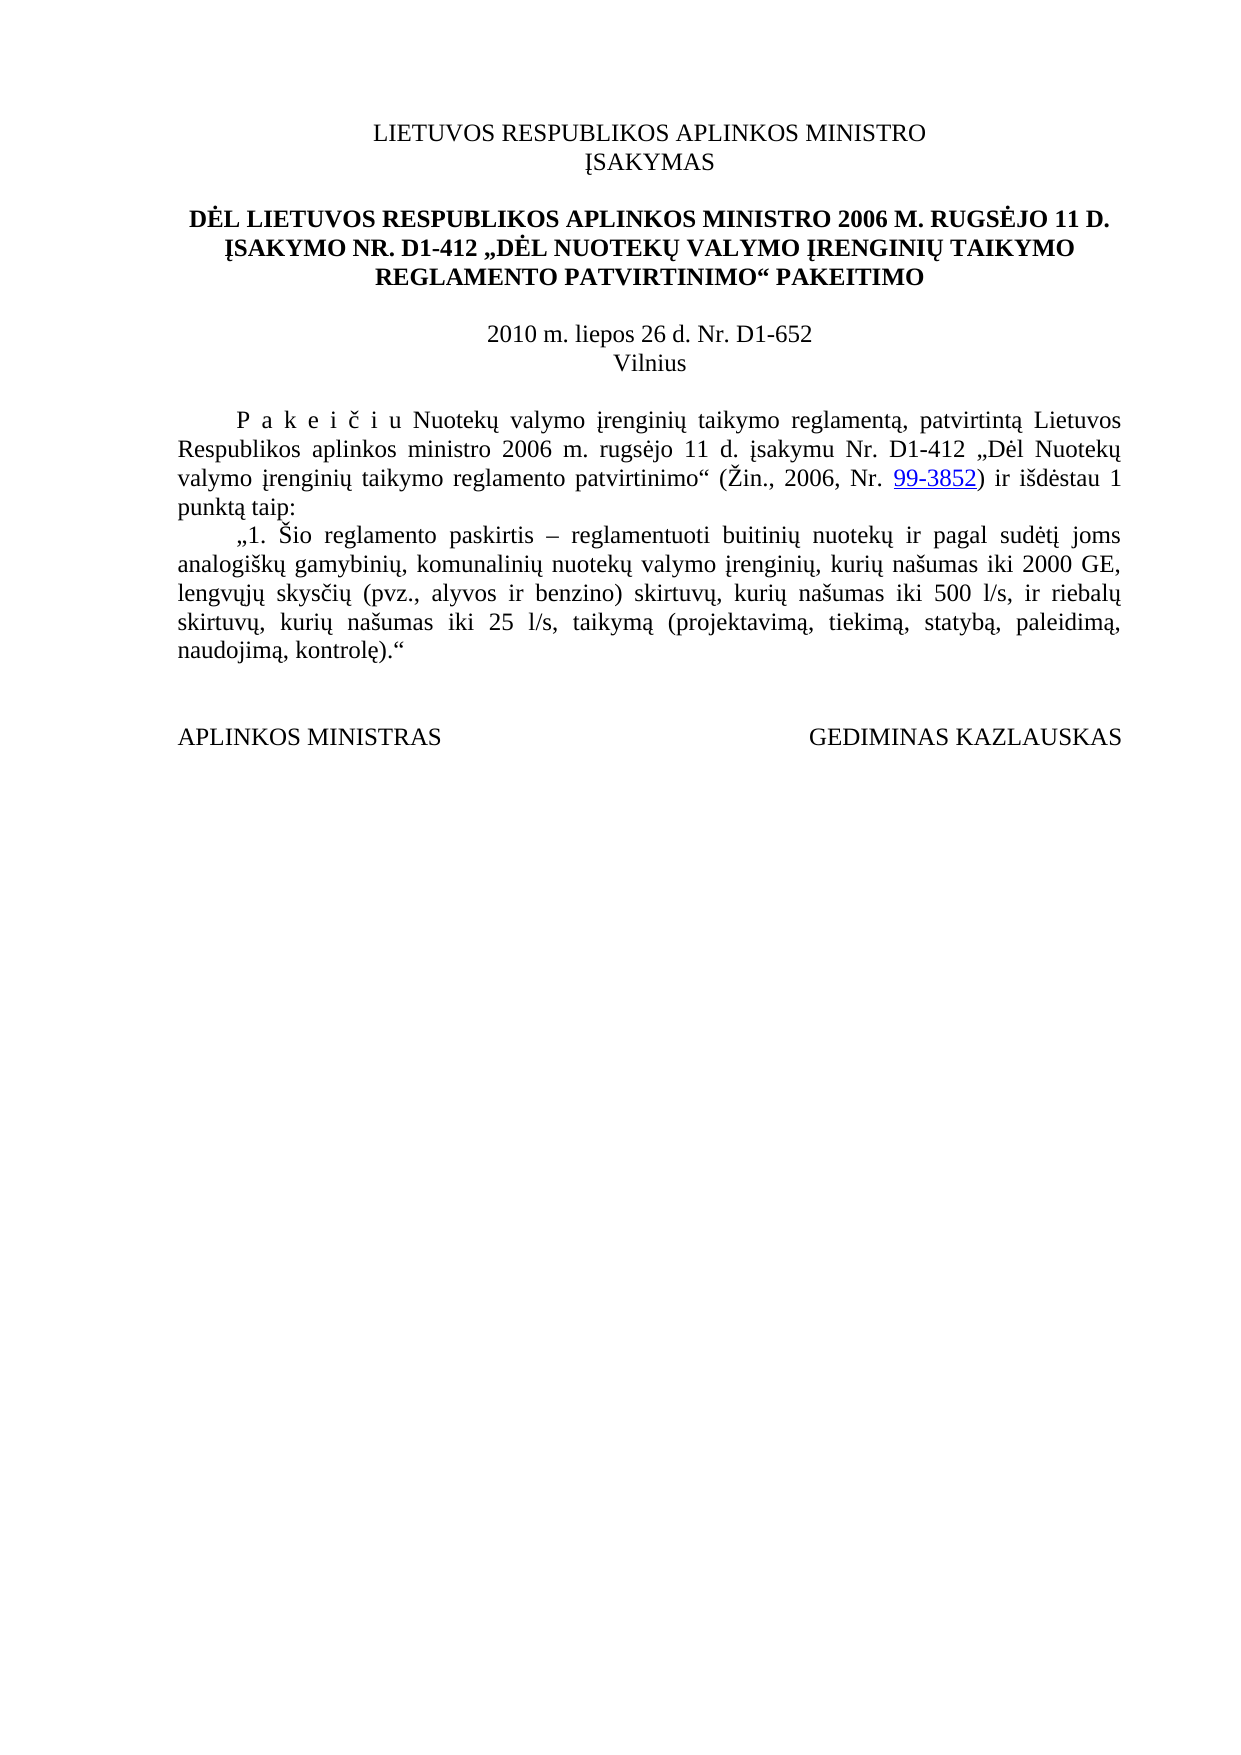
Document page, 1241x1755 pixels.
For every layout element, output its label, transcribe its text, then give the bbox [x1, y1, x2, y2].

text P a k e i č i u Nuotekų valymo įrenginių taikymo reglamentą, patvirtintą Lietuvos Respublikos aplinkos ministro 2006 m. rugsėjo 11 d. įsakymu Nr. D1-412 „Dėl Nuotekų valymo įrenginių taikymo reglamento patvirtinimo“ (Žin., 2006, Nr. 99-3852) ir išdėstau 1 punktą taip: [177, 406, 1122, 521]
text „1. Šio reglamento paskirtis – reglamentuoti buitinių nuotekų ir pagal sudėtį joms analogiškų gamybinių, komunalinių nuotekų valymo įrenginių, kurių našumas iki 2000 GE, lengvųjų skysčių (pvz., alyvos ir benzino) skirtuvų, kurių našumas iki 500 l/s, ir riebalų skirtuvų, kurių našumas iki 25 l/s, taikymą (projektavimą, tiekimą, statybą, paleidimą, naudojimą, kontrolę).“ [177, 521, 1122, 664]
text LIETUVOS RESPUBLIKOS APLINKOS MINISTRO [177, 118, 1122, 147]
text ĮSAKYMAS [177, 147, 1122, 176]
text Aplinkos ministras Gediminas Kazlauskas [177, 722, 1122, 751]
text DĖL LIETUVOS RESPUBLIKOS APLINKOS MINISTRO 2006 m. RUGSĖJO 11 d. ĮSAKYMO Nr. D1-412 „DĖL NUOTEKŲ VALYMO ĮRENGINIŲ TAIKYMO REGLAMENTO PATVIRTINIMO“ PAKEITIMO [177, 204, 1122, 291]
text 2010 m. liepos 26 d. Nr. D1-652 [177, 319, 1122, 348]
text Vilnius [177, 348, 1122, 377]
